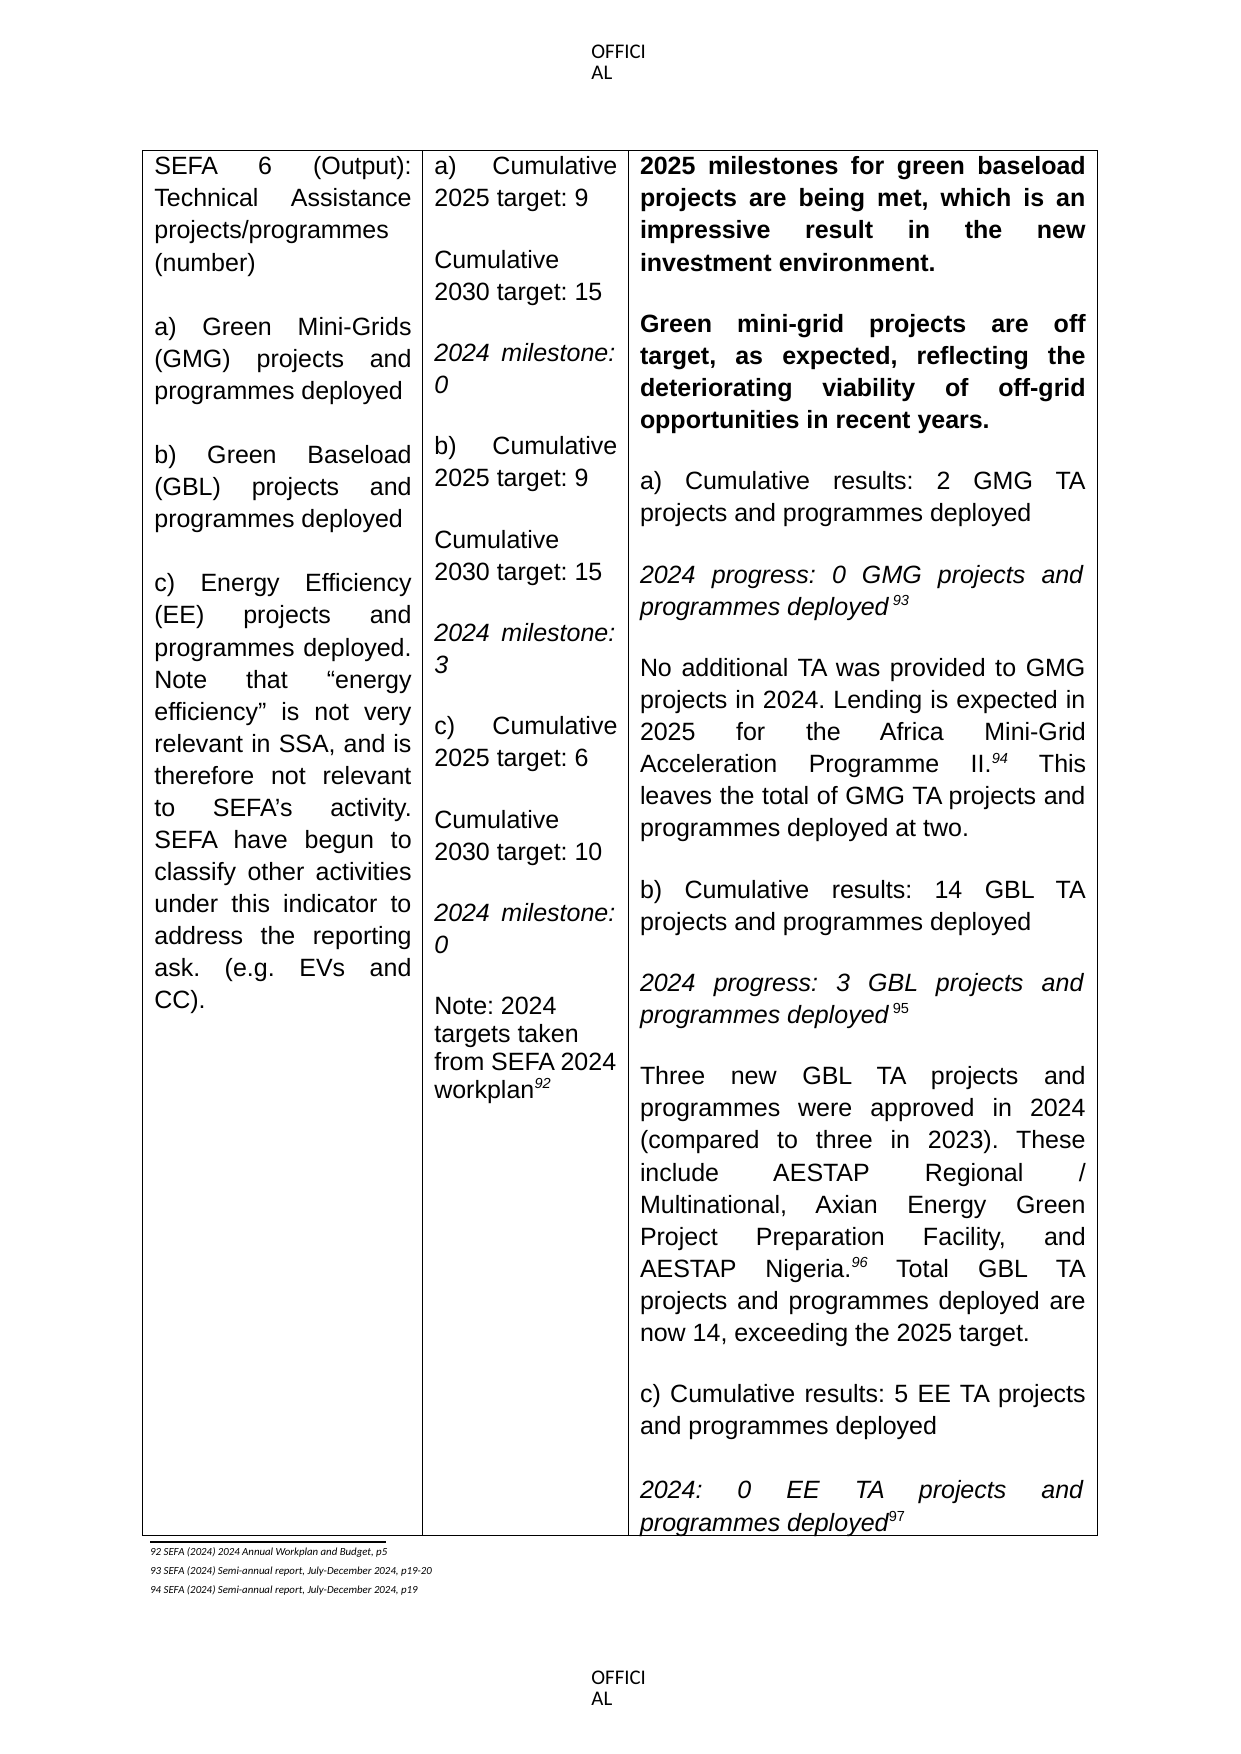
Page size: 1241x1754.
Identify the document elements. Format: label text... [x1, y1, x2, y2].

table_cell SEFA 6 (Output): Technical Assistance projects/programmes (number) a) Green Mini-Grids (GMG) projects and programmes deployed b) Green Baseload (GBL) projects and programmes deployed c) Energy Efficiency (EE) projects and programmes deployed. Note that “energy efficiency” is not very relevant in SSA, and is therefore not relevant to SEFA’s activity. SEFA have begun to classify other activities under this indicator to address the reporting ask. (e.g. EVs and CC). [143, 151, 422, 1535]
table_cell 2025 milestones for green baseload projects are being met, which is an impressive result in the new investment environment. Green mini-grid projects are off target, as expected, reflecting the deteriorating viability of off-grid opportunities in recent years. a) Cumulative results: 2 GMG TA projects and programmes deployed 2024 progress: 0 GMG projects and programmes deployed No additional TA was provided to GMG projects in 2024. Lending is expected in 2025 for the Africa Mini-Grid Acceleration Programme II. This leaves the total of GMG TA projects and programmes deployed at two. b) Cumulative results: 14 GBL TA projects and programmes deployed 2024 progress: 3 GBL projects and programmes deployed Three new GBL TA projects and programmes were approved in 2024 (compared to three in 2023). These include AESTAP Regional / Multinational, Axian Energy Green Project Preparation Facility, and AESTAP Nigeria. Total GBL TA projects and programmes deployed are now 14, exceeding the 2025 target. c) Cumulative results: 5 EE TA projects and programmes deployed 2024: 0 EE TA projects and programmes deployed No additional TA was provided to EE projects in 2024. This leaves the total of EE TA projects and programmes deployed at five. [629, 151, 1097, 1535]
table_cell a) Cumulative 2025 target: 9 Cumulative 2030 target: 15 2024 milestone: 0 b) Cumulative 2025 target: 9 Cumulative 2030 target: 15 2024 milestone: 3 c) Cumulative 2025 target: 6 Cumulative 2030 target: 10 2024 milestone: 0 Note: 2024 targets taken from SEFA 2024 workplan [423, 151, 628, 1535]
